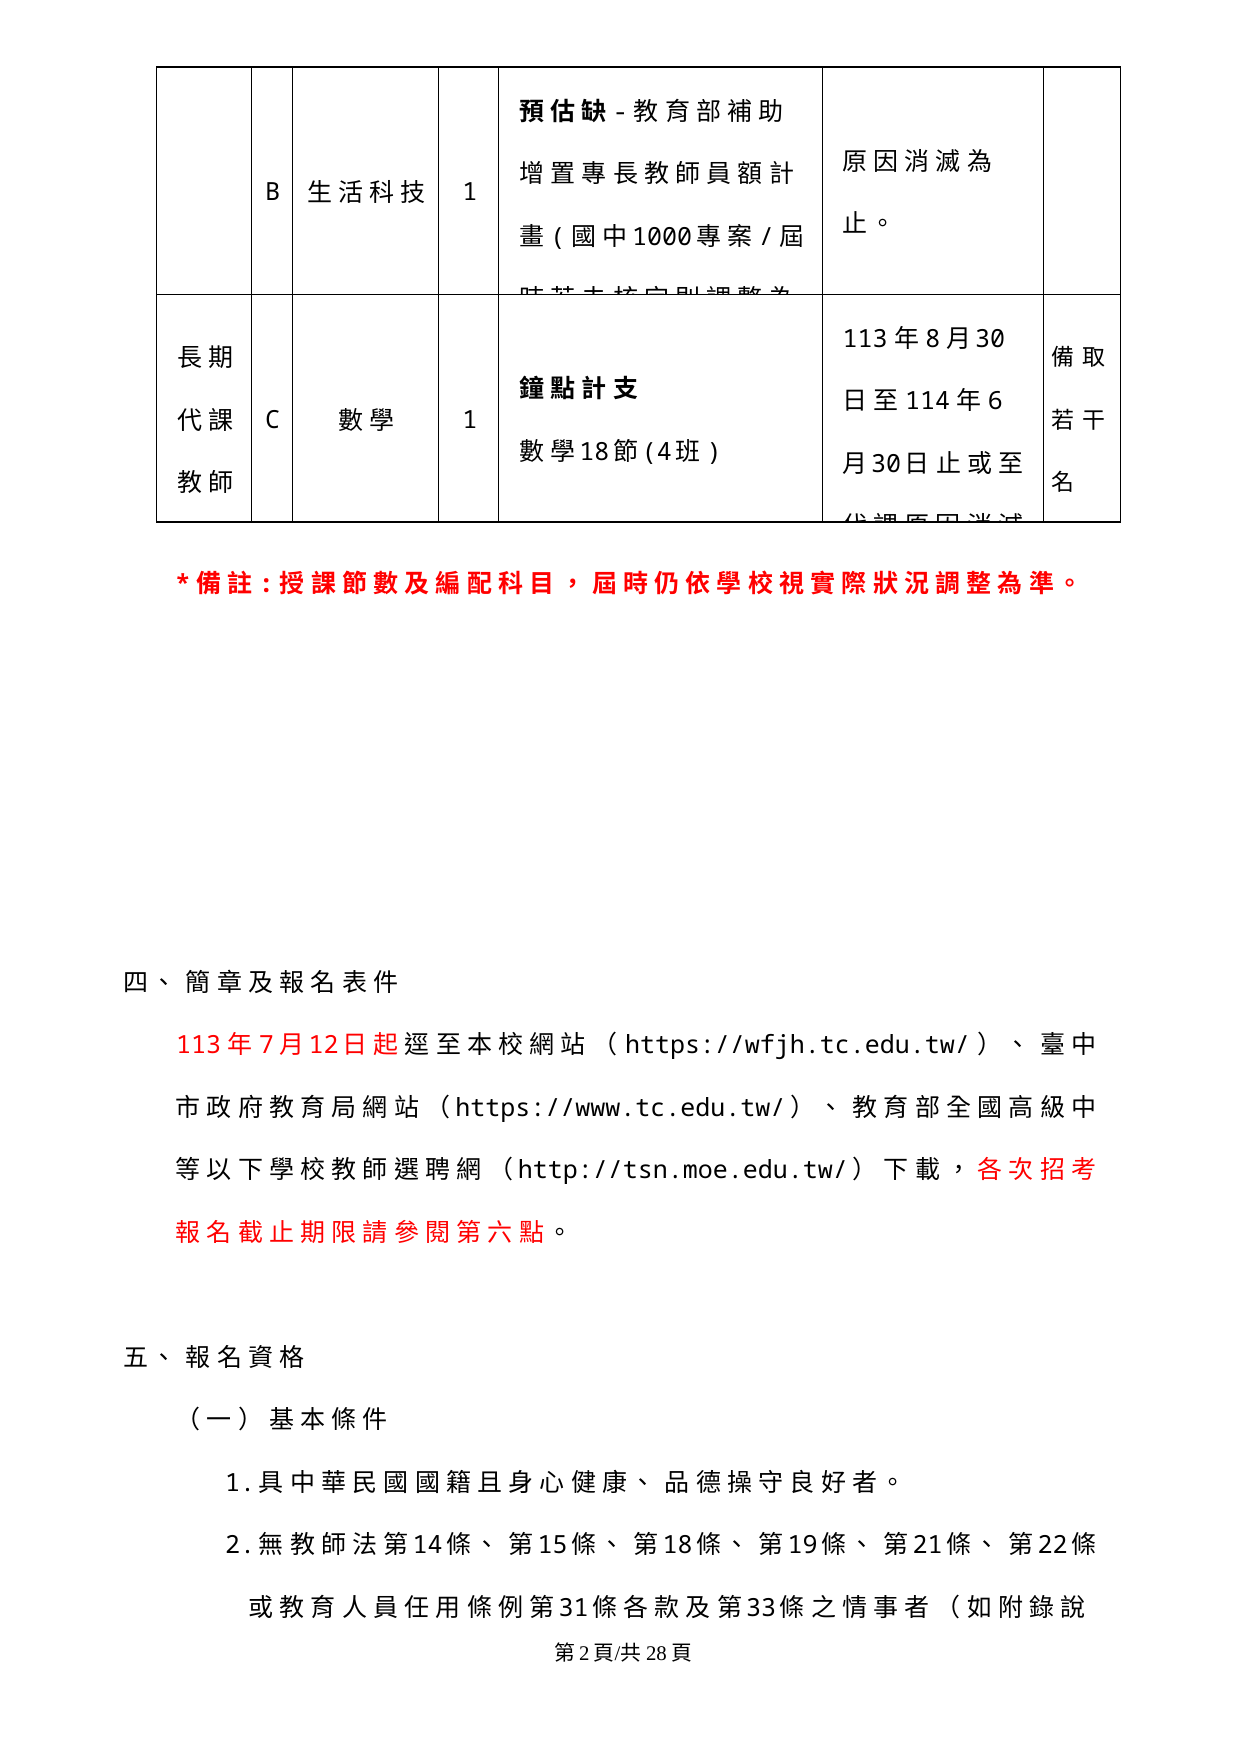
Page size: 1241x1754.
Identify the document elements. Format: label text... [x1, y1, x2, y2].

table_cell 生活科技 [293, 68, 438, 293]
table_cell 數學 [293, 295, 438, 521]
text 2.無教師法第14條、第15條、第18條、第19條、第21條、第22條或教育人員任用條例第31條各款及第33條之情事者（如附錄說 [220, 1501, 1120, 1626]
table_cell 備取 若干名 [1044, 295, 1120, 521]
table_cell 113年8月30日至114年6月30日止或至代課原因消滅為止。 [823, 295, 1043, 521]
text *備註:授課節數及編配科目，屆時仍依學校視實際狀況調整為準。 [164, 540, 1120, 602]
table_cell [157, 68, 251, 293]
table_cell 1 [439, 68, 498, 293]
table_cell 原因消滅為止。 [823, 68, 1043, 293]
table_cell 鐘點計支 數學18節(4班) [499, 295, 822, 521]
text 五、報名資格 [120, 1314, 1120, 1376]
table_cell 預估缺-教育部補助增置專長教師員額計畫(國中1000專案/屆時若未核定則調整為代課教師。) (生活科技13節/數學5節) [499, 68, 822, 293]
text （一）基本條件 [170, 1376, 1120, 1439]
table_cell 長期 代課 教師 [157, 295, 251, 521]
text 四、簡章及報名表件 113年7月12日起逕至本校網站（https://wfjh.tc.edu.tw/）、臺中市政府教育局網站（https://www.tc.edu.tw/）、教育部全國高級中等以下學校教師選聘網（http://tsn.moe.edu.tw/）下載，各次招考報名截止期限請參閱第六點。 [120, 939, 1120, 1251]
table_cell [1044, 68, 1120, 293]
table_cell C [252, 295, 292, 521]
table_cell B [252, 68, 292, 293]
table_cell 1 [439, 295, 498, 521]
text 1.具中華民國國籍且身心健康、品德操守良好者。 [220, 1439, 1120, 1501]
